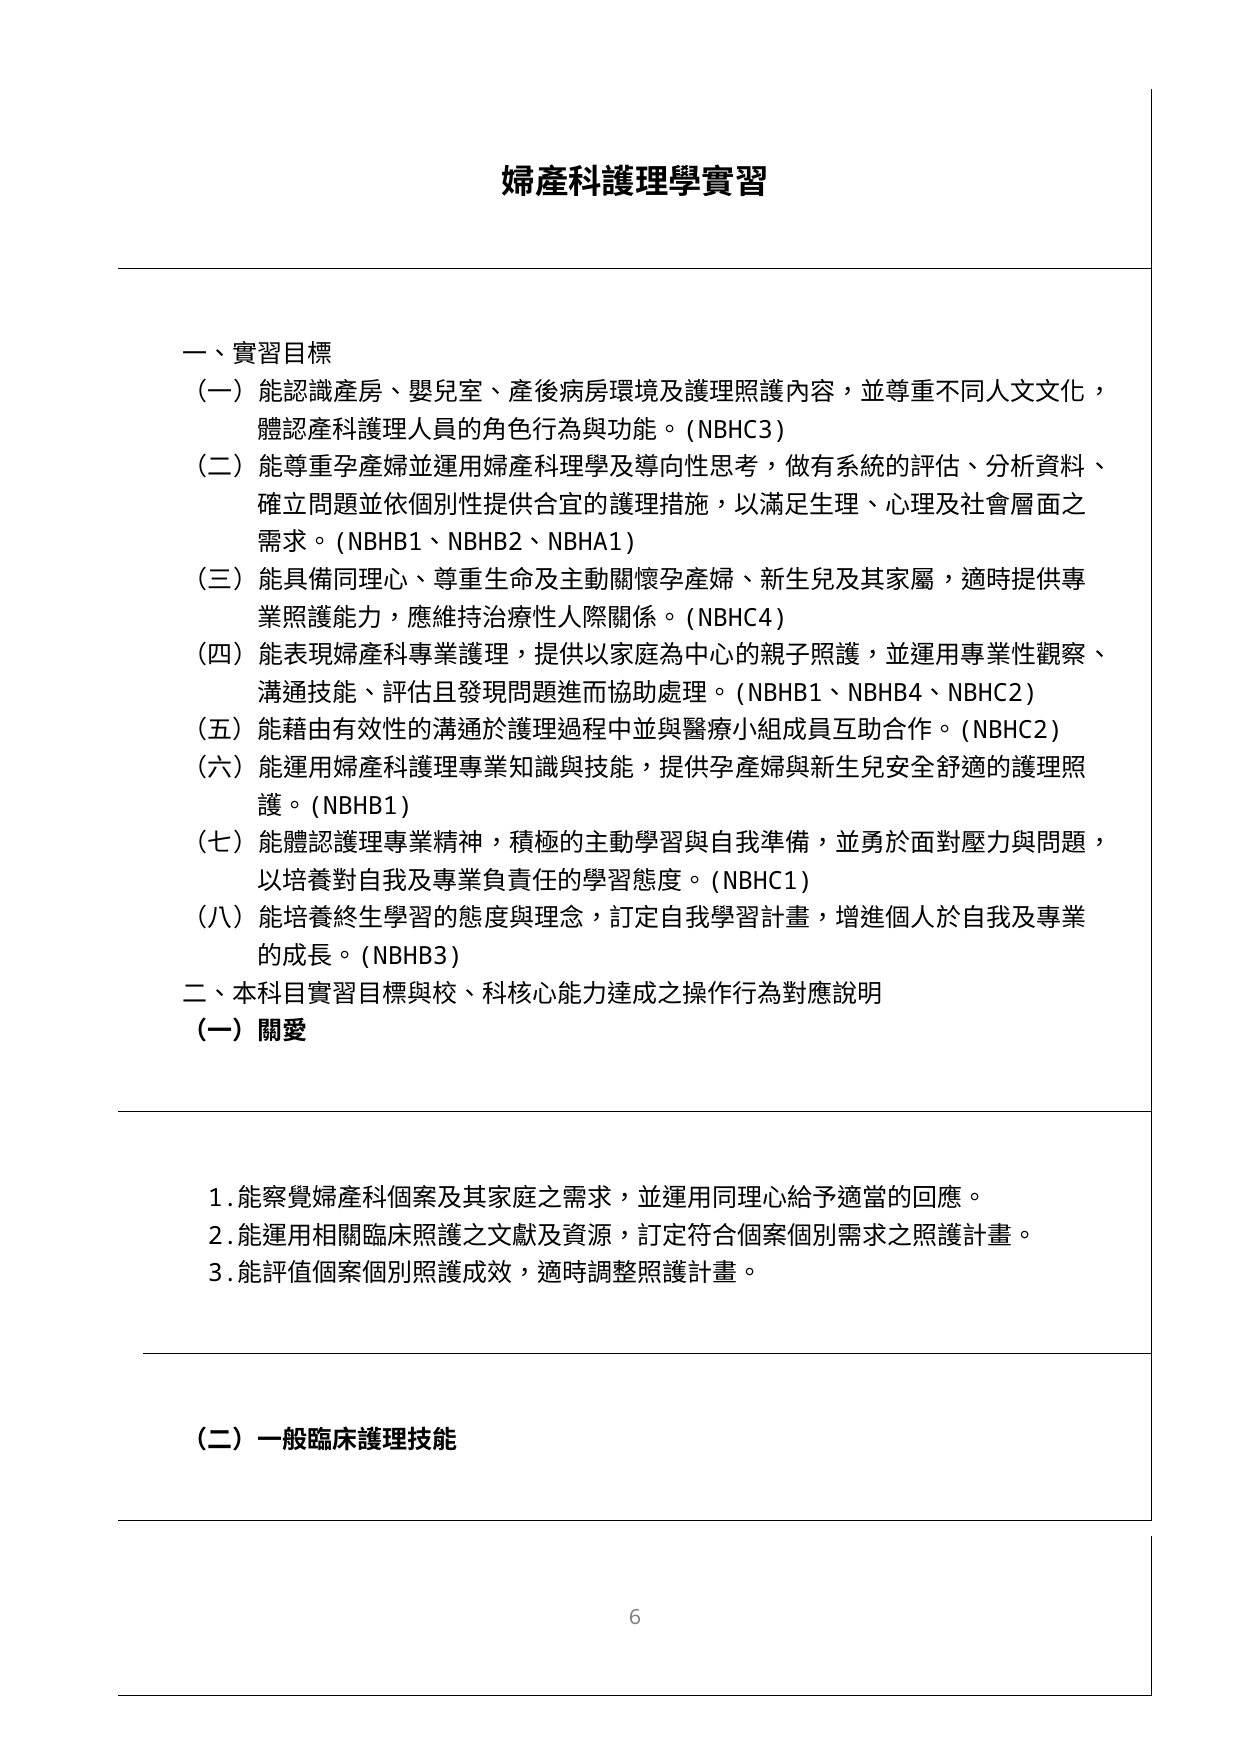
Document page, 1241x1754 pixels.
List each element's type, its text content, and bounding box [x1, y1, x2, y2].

text 3.能評值個案個別照護成效，適時調整照護計畫。 [143, 1251, 1151, 1353]
text （三）能具備同理心、尊重生命及主動關懷孕產婦、新生兒及其家屬，適時提供專業照護能力，應維持治療性人際關係。(NBHC4) [118, 558, 1151, 633]
text （六）能運用婦產科護理專業知識與技能，提供孕產婦與新生兒安全舒適的護理照護。(NBHB1) [118, 746, 1151, 821]
text （四）能表現婦產科專業護理，提供以家庭為中心的親子照護，並運用專業性觀察、溝通技能、評估且發現問題進而協助處理。(NBHB1、NBHB4、NBHC2) [118, 633, 1151, 708]
text （八）能培養終生學習的態度與理念，訂定自我學習計畫，增進個人於自我及專業的成長。(NBHB3) [118, 897, 1151, 972]
text 2.能運用相關臨床照護之文獻及資源，訂定符合個案個別需求之照護計畫。 [143, 1214, 1151, 1251]
text （五）能藉由有效性的溝通於護理過程中並與醫療小組成員互助合作。(NBHC2) [118, 708, 1152, 746]
text （二）能尊重孕產婦並運用婦產科理學及導向性思考，做有系統的評估、分析資料、確立問題並依個別性提供合宜的護理措施，以滿足生理、心理及社會層面之需求。(NBHB1、NBHB2、NBHA1) [118, 445, 1151, 558]
text 婦產科護理學實習 [118, 89, 1151, 268]
text 1.能察覺婦產科個案及其家庭之需求，並運用同理心給予適當的回應。 [143, 1112, 1151, 1214]
text （二）一般臨床護理技能 [118, 1353, 1152, 1520]
text （一）能認識產房、嬰兒室、產後病房環境及護理照護內容，並尊重不同人文文化，體認產科護理人員的角色行為與功能。(NBHC3) [118, 370, 1151, 445]
text 二、本科目實習目標與校、科核心能力達成之操作行為對應說明 [118, 972, 1151, 1009]
text 一、實習目標 [118, 268, 1151, 370]
text （一）關愛 [118, 1009, 1151, 1111]
text （七）能體認護理專業精神，積極的主動學習與自我準備，並勇於面對壓力與問題，以培養對自我及專業負責任的學習態度。(NBHC1) [118, 821, 1151, 897]
